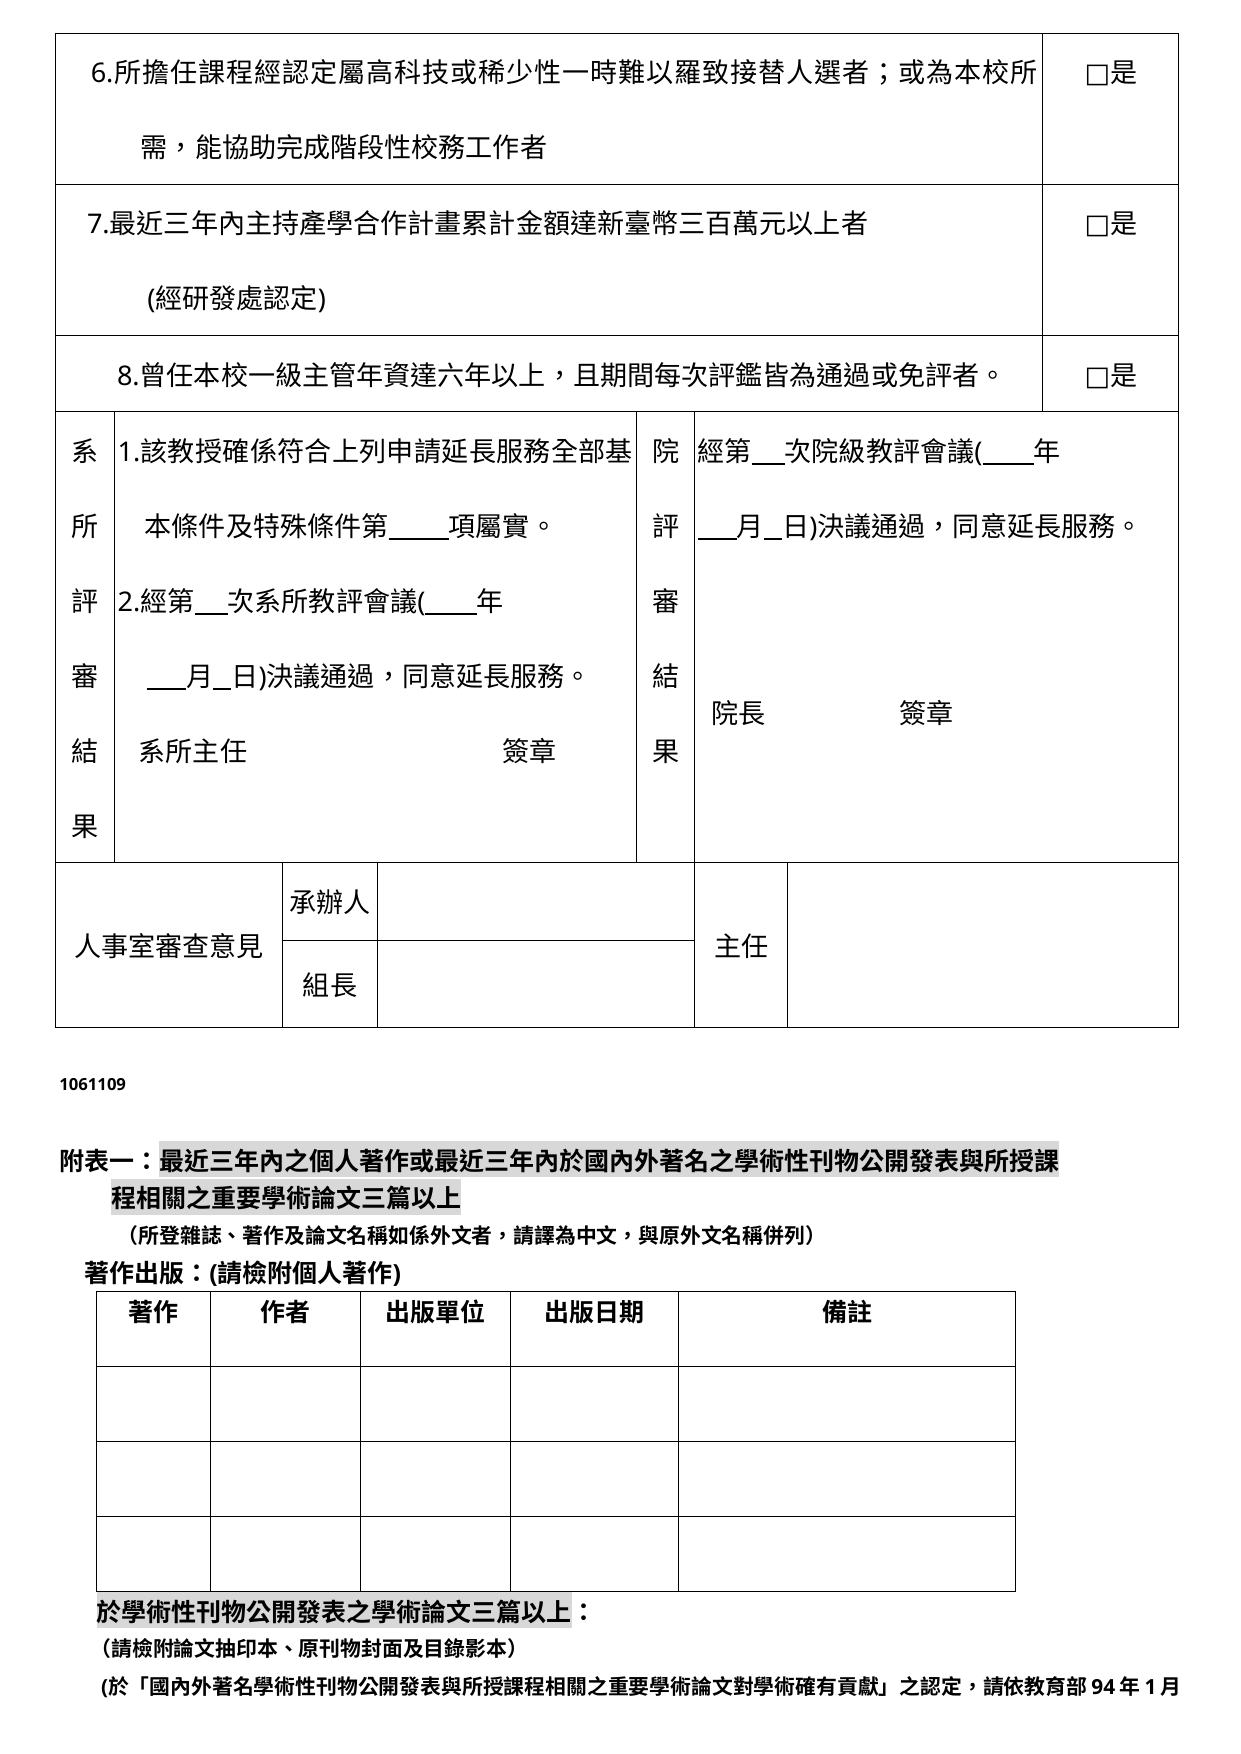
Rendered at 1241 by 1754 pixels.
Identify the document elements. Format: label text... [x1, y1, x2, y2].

table_cell [361, 1442, 510, 1516]
table_cell [211, 1367, 360, 1441]
table_cell □是 [1043, 336, 1178, 411]
table_cell 承辦人 [283, 863, 377, 939]
table_header 作者 [211, 1292, 360, 1366]
table_header 備註 [679, 1292, 1015, 1366]
text 附表一：最近三年內之個人著作或最近三年內於國內外著名之學術性刊物公開發表與所授課 [59, 1141, 1181, 1178]
text （所登雜誌、著作及論文名稱如係外文者，請譯為中文，與原外文名稱併列） [59, 1216, 1181, 1253]
text 著作出版：(請檢附個人著作) [59, 1253, 1181, 1291]
table_cell 經第 次院級教評會議( 年 月 日)決議通過，同意延長服務。 院長 簽章 [695, 412, 1178, 862]
table_cell 1.該教授確係符合上列申請延長服務全部基本條件及特殊條件第 項屬實。 2.經第 次系所教評會議( 年 月 日)決議通過，同意延長服務。 系所主任 簽章 [115, 412, 636, 862]
table_cell [97, 1517, 210, 1591]
table_cell □是 [1043, 185, 1178, 335]
table_header 出版日期 [511, 1292, 678, 1366]
table_cell 6.所擔任課程經認定屬高科技或稀少性一時難以羅致接替人選者；或為本校所需，能協助完成階段性校務工作者 [56, 34, 1042, 184]
table_cell [378, 863, 694, 939]
table_cell 組長 [283, 941, 377, 1027]
table_cell [378, 941, 694, 1027]
text （請檢附論文抽印本、原刊物封面及目錄影本） [59, 1629, 1181, 1667]
table_cell [679, 1517, 1015, 1591]
text 程相關之重要學術論文三篇以上 [59, 1178, 1181, 1216]
text (於「國內外著名學術性刊物公開發表與所授課程相關之重要學術論文對學術確有貢獻」之認定，請依教育部94年1月 [101, 1667, 1181, 1704]
table_cell 7.最近三年內主持產學合作計畫累計金額達新臺幣三百萬元以上者 (經研發處認定) [56, 185, 1042, 335]
table_cell [211, 1517, 360, 1591]
table_cell [679, 1367, 1015, 1441]
table_cell 人事室審查意見 [56, 863, 282, 1027]
table_cell [97, 1442, 210, 1516]
table_cell 系 所 評 審 結 果 [56, 412, 114, 862]
table_cell 主任 [695, 863, 787, 1027]
table_cell [361, 1517, 510, 1591]
text 於學術性刊物公開發表之學術論文三篇以上： [97, 1592, 1181, 1629]
table_cell [211, 1442, 360, 1516]
table_cell 8.曾任本校一級主管年資達六年以上，且期間每次評鑑皆為通過或免評者。 [56, 336, 1042, 411]
table_cell [511, 1517, 678, 1591]
table_cell [511, 1442, 678, 1516]
table_cell [361, 1367, 510, 1441]
table_cell [97, 1367, 210, 1441]
table_header 出版單位 [361, 1292, 510, 1366]
table_cell □是 [1043, 34, 1178, 184]
table_cell [679, 1442, 1015, 1516]
table_cell [511, 1367, 678, 1441]
table_cell 院 評 審 結 果 [637, 412, 694, 862]
text 1061109 [59, 1066, 1181, 1103]
table_header 著作 [97, 1292, 210, 1366]
table_cell [788, 863, 1178, 1027]
